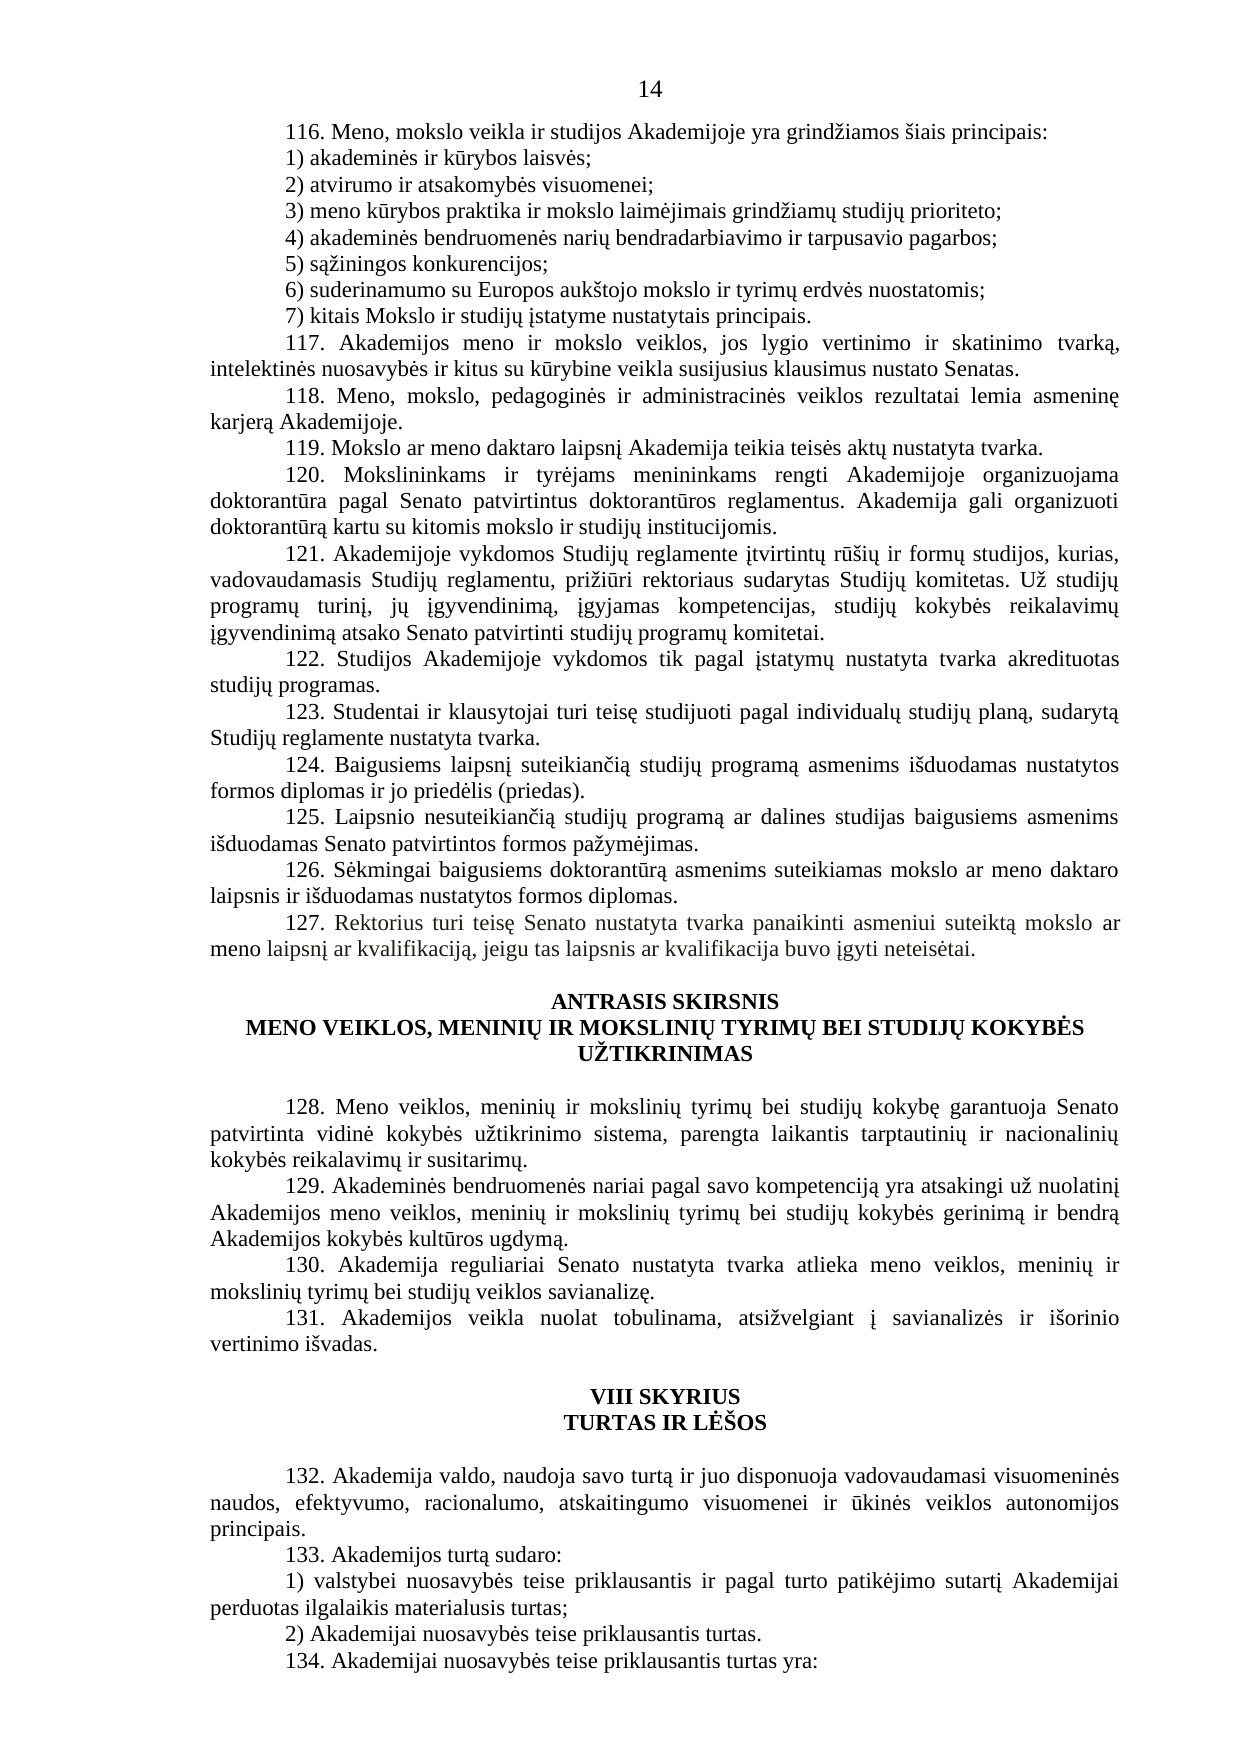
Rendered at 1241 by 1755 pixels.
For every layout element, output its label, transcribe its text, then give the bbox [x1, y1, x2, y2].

text 3) meno kūrybos praktika ir mokslo laimėjimais grindžiamų studijų prioriteto; [210, 197, 1120, 223]
text TURTAS IR LĖŠOS [210, 1409, 1120, 1436]
text 132. Akademija valdo, naudoja savo turtą ir juo disponuoja vadovaudamasi visuomeninės naudos, efektyvumo, racionalumo, atskaitingumo visuomenei ir ūkinės veiklos autonomijos principais. [210, 1462, 1120, 1541]
text 6) suderinamumo su Europos aukštojo mokslo ir tyrimų erdvės nuostatomis; [210, 276, 1120, 303]
text VIII SKYRIUS [210, 1383, 1120, 1409]
text 1) akademinės ir kūrybos laisvės; [210, 144, 1120, 171]
text 2) atvirumo ir atsakomybės visuomenei; [210, 171, 1120, 197]
text 128. Meno veiklos, meninių ir mokslinių tyrimų bei studijų kokybę garantuoja Senato patvirtinta vidinė kokybės užtikrinimo sistema, parengta laikantis tarptautinių ir nacionalinių kokybės reikalavimų ir susitarimų. [210, 1093, 1120, 1172]
text 131. Akademijos veikla nuolat tobulinama, atsižvelgiant į savianalizės ir išorinio vertinimo išvadas. [210, 1304, 1120, 1357]
text 2) Akademijai nuosavybės teise priklausantis turtas. [210, 1620, 1120, 1647]
text 125. Laipsnio nesuteikiančią studijų programą ar dalines studijas baigusiems asmenims išduodamas Senato patvirtintos formos pažymėjimas. [210, 803, 1120, 856]
text 134. Akademijai nuosavybės teise priklausantis turtas yra: [210, 1647, 1120, 1673]
text 122. Studijos Akademijoje vykdomos tik pagal įstatymų nustatyta tvarka akredituotas studijų programas. [210, 645, 1120, 698]
text 129. Akademinės bendruomenės nariai pagal savo kompetenciją yra atsakingi už nuolatinį Akademijos meno veiklos, meninių ir mokslinių tyrimų bei studijų kokybės gerinimą ir bendrą Akademijos kokybės kultūros ugdymą. [210, 1172, 1120, 1251]
text 126. Sėkmingai baigusiems doktorantūrą asmenims suteikiamas mokslo ar meno daktaro laipsnis ir išduodamas nustatytos formos diplomas. [210, 856, 1120, 909]
text 127. Rektorius turi teisę Senato nustatyta tvarka panaikinti asmeniui suteiktą mokslo ar meno laipsnį ar kvalifikaciją, jeigu tas laipsnis ar kvalifikacija buvo įgyti neteisėtai. [210, 909, 1120, 961]
text 116. Meno, mokslo veikla ir studijos Akademijoje yra grindžiamos šiais principais: [210, 118, 1120, 144]
text 133. Akademijos turtą sudaro: [210, 1541, 1120, 1568]
text 4) akademinės bendruomenės narių bendradarbiavimo ir tarpusavio pagarbos; [210, 223, 1120, 250]
text 117. Akademijos meno ir mokslo veiklos, jos lygio vertinimo ir skatinimo tvarką, intelektinės nuosavybės ir kitus su kūrybine veikla susijusius klausimus nustato Senatas. [210, 329, 1120, 382]
text 118. Meno, mokslo, pedagoginės ir administracinės veiklos rezultatai lemia asmeninę karjerą Akademijoje. [210, 382, 1120, 434]
text 123. Studentai ir klausytojai turi teisę studijuoti pagal individualų studijų planą, sudarytą Studijų reglamente nustatyta tvarka. [210, 698, 1120, 751]
text 7) kitais Mokslo ir studijų įstatyme nustatytais principais. [210, 303, 1120, 329]
text 120. Mokslininkams ir tyrėjams menininkams rengti Akademijoje organizuojama doktorantūra pagal Senato patvirtintus doktorantūros reglamentus. Akademija gali organizuoti doktorantūrą kartu su kitomis mokslo ir studijų institucijomis. [210, 461, 1120, 540]
text 5) sąžiningos konkurencijos; [210, 250, 1120, 276]
text 119. Mokslo ar meno daktaro laipsnį Akademija teikia teisės aktų nustatyta tvarka. [210, 434, 1120, 461]
text 1) valstybei nuosavybės teise priklausantis ir pagal turto patikėjimo sutartį Akademijai perduotas ilgalaikis materialusis turtas; [210, 1568, 1120, 1620]
text 130. Akademija reguliariai Senato nustatyta tvarka atlieka meno veiklos, meninių ir mokslinių tyrimų bei studijų veiklos savianalizę. [210, 1251, 1120, 1304]
text mENO VEIKLOS, MENINIŲ IR MOKSLINIŲ TYRIMŲ BEI STUDIJŲ KOKYBĖS UŽTIKRINIMAS [210, 1014, 1120, 1067]
text 124. Baigusiems laipsnį suteikiančią studijų programą asmenims išduodamas nustatytos formos diplomas ir jo priedėlis (priedas). [210, 751, 1120, 803]
text 121. Akademijoje vykdomos Studijų reglamente įtvirtintų rūšių ir formų studijos, kurias, vadovaudamasis Studijų reglamentu, prižiūri rektoriaus sudarytas Studijų komitetas. Už studijų programų turinį, jų įgyvendinimą, įgyjamas kompetencijas, studijų kokybės reikalavimų įgyvendinimą atsako Senato patvirtinti studijų programų komitetai. [210, 540, 1120, 645]
text ANTRASIS SKIRSNIS [210, 988, 1120, 1014]
